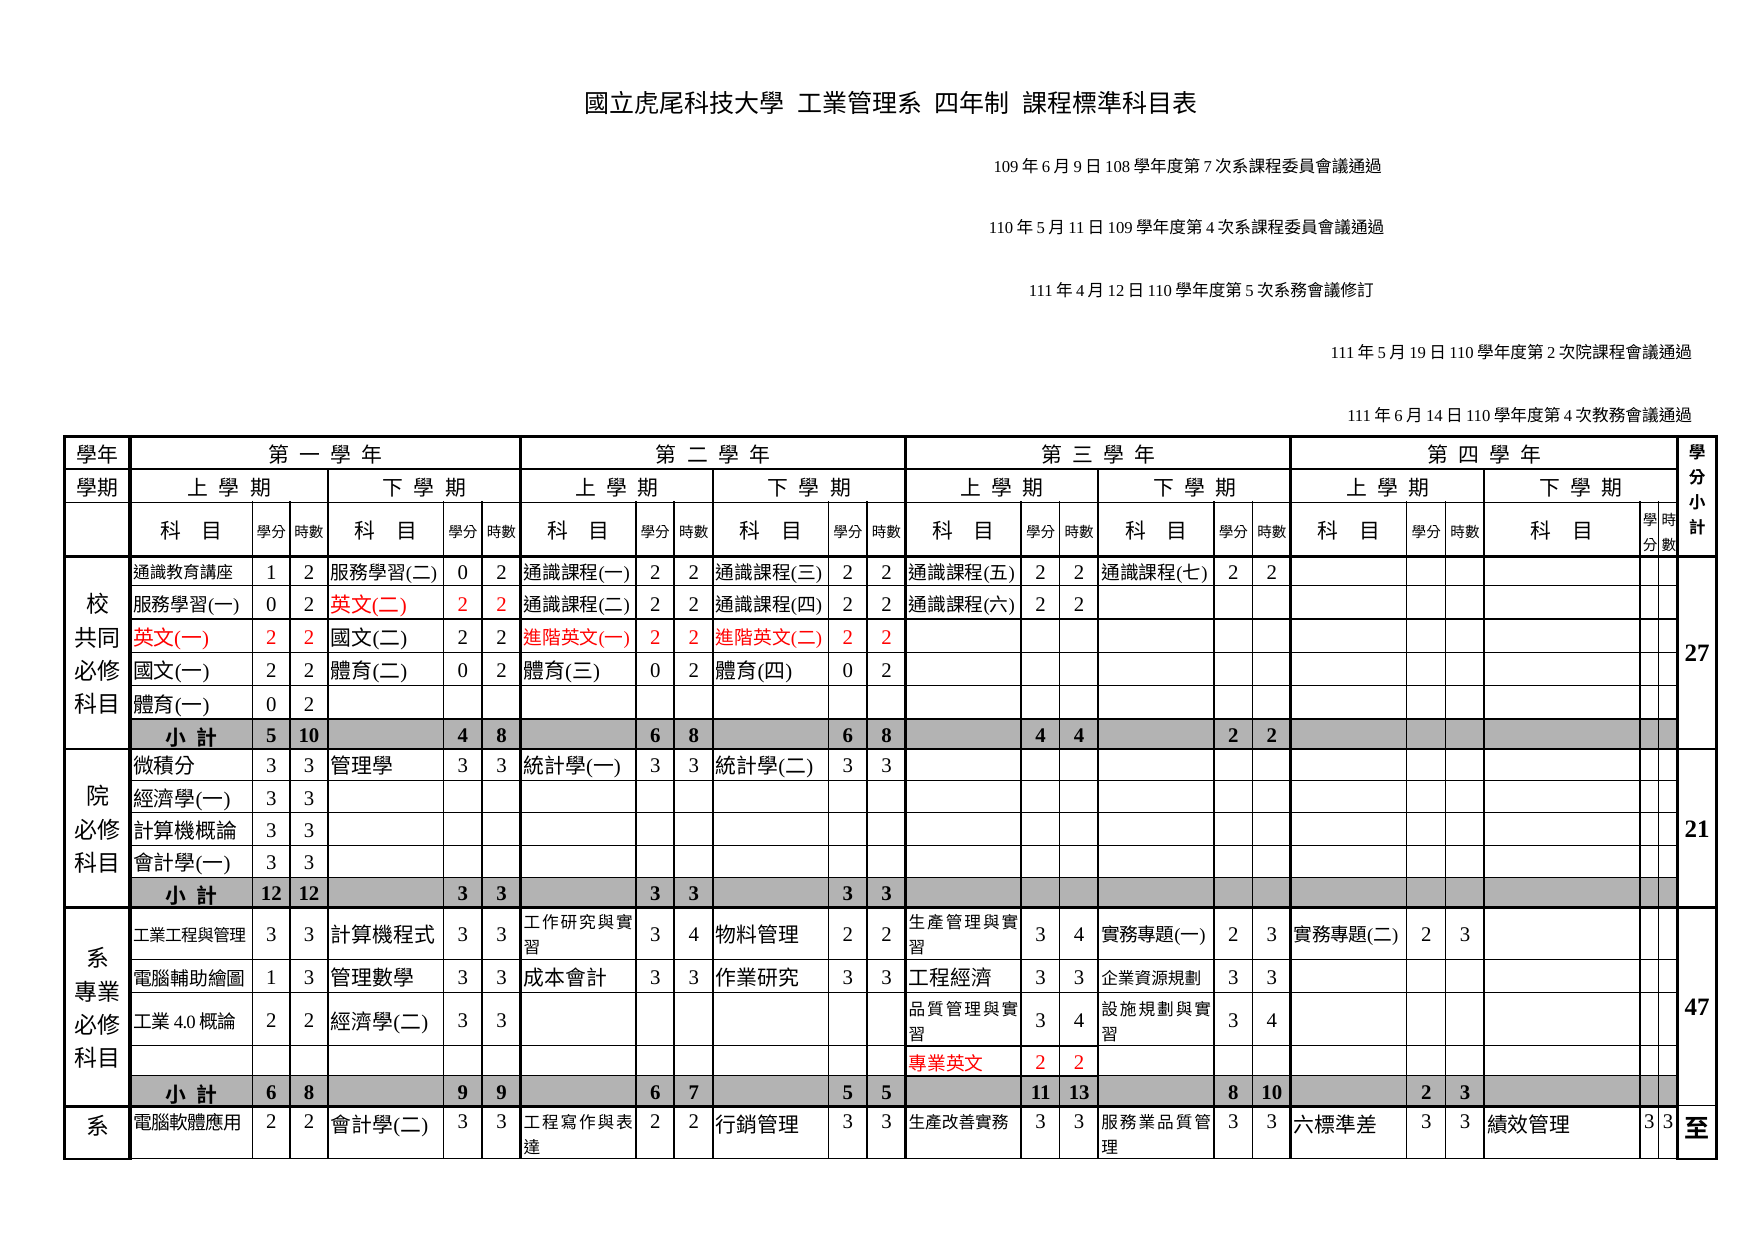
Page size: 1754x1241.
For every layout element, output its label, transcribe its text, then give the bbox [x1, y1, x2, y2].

table_cell [483, 813, 519, 844]
table_cell 科 目 [907, 503, 1020, 554]
table_cell [1253, 586, 1289, 618]
table_cell [1253, 813, 1289, 844]
table_cell [1485, 750, 1639, 780]
table_cell 國文(二) [329, 620, 443, 651]
table_cell [1641, 653, 1658, 685]
table_cell 2 [868, 909, 904, 958]
table_cell 小 計 [132, 878, 252, 906]
table_cell 服務業品質管理 [1099, 1108, 1213, 1158]
table_cell [1407, 813, 1445, 844]
table_cell 2 [253, 653, 289, 685]
table_cell 3 [444, 878, 481, 906]
table_cell [522, 1076, 635, 1105]
table_cell 國文(一) [132, 653, 252, 685]
table_cell 3 [483, 1108, 519, 1158]
table_cell 作業研究 [714, 960, 828, 992]
table_cell 3 [637, 878, 673, 906]
table_cell [1407, 558, 1445, 585]
table_cell 電腦軟體應用 [132, 1108, 252, 1158]
table_cell [637, 813, 673, 844]
table_cell [1485, 653, 1639, 685]
table_cell 3 [291, 813, 327, 844]
table_cell [1485, 781, 1639, 812]
table_cell 下 學 期 [1099, 470, 1289, 501]
table_cell 3 [1060, 960, 1097, 992]
table_cell 2 [637, 1108, 673, 1158]
table_cell 時數 [1253, 503, 1289, 554]
table_cell 2 [1060, 558, 1097, 585]
table_cell 會計學(二) [329, 1108, 443, 1158]
table_cell 2 [829, 558, 866, 585]
table_cell [829, 781, 866, 812]
table_cell 2 [868, 558, 904, 585]
table_cell [1022, 813, 1059, 844]
table_cell [1659, 1046, 1676, 1075]
table_cell 4 [1253, 993, 1289, 1045]
table_cell [714, 846, 828, 877]
table_cell 3 [829, 878, 866, 906]
table_cell [637, 686, 673, 718]
table_cell 2 [829, 620, 866, 651]
table_cell [1215, 686, 1252, 718]
table_cell 9 [444, 1076, 481, 1105]
text 110年5月11日109學年度第4次系課程委員會議通過 [56, 185, 1725, 247]
table_cell [66, 503, 128, 554]
table_header 第 四 學 年 [1292, 438, 1676, 468]
table_cell 3 [444, 1108, 481, 1158]
table_cell 3 [675, 750, 712, 780]
table_cell [1485, 620, 1639, 651]
table_cell 上 學 期 [1292, 470, 1483, 501]
table_cell [675, 781, 712, 812]
table_cell 學分 [829, 503, 866, 554]
table_cell [329, 686, 443, 718]
table_cell 學分 [1641, 503, 1658, 554]
table_cell 生產改善實務 [907, 1108, 1020, 1158]
table_cell 2 [675, 586, 712, 618]
table_cell 3 [253, 846, 289, 877]
table_cell [329, 846, 443, 877]
table_cell [444, 1046, 481, 1075]
table_cell 品質管理與實習 [907, 993, 1020, 1045]
table_cell [1641, 720, 1658, 748]
table_cell 4 [675, 909, 712, 958]
table_cell 8 [1215, 1076, 1252, 1105]
table_cell 4 [1060, 909, 1097, 958]
table_cell [829, 993, 866, 1045]
table_cell [1446, 653, 1483, 685]
table_cell [1446, 558, 1483, 585]
table_cell 3 [637, 909, 673, 958]
table_cell 3 [637, 750, 673, 780]
table_cell [1446, 878, 1483, 906]
table_cell [1060, 750, 1097, 780]
table_cell [1446, 720, 1483, 748]
table_cell 2 [291, 993, 327, 1045]
table_cell 2 [637, 558, 673, 585]
table_cell [1446, 960, 1483, 992]
table_cell 校 共同 必修 科目 [66, 558, 128, 748]
table_cell 2 [637, 620, 673, 651]
table_cell 3 [253, 750, 289, 780]
table_cell 體育(四) [714, 653, 828, 685]
table_cell [868, 813, 904, 844]
table_cell 0 [253, 686, 289, 718]
table_cell 經濟學(二) [329, 993, 443, 1045]
table_cell 小 計 [132, 1076, 252, 1105]
table_cell [637, 1046, 673, 1075]
table_header 學 分 小 計 [1679, 438, 1715, 554]
table_cell 1 [253, 558, 289, 585]
table_cell [829, 686, 866, 718]
table_cell [1099, 1076, 1213, 1105]
table_cell 2 [483, 558, 519, 585]
text 111年5月19日110學年度第2次院課程會議通過 [56, 310, 1692, 372]
table_cell 2 [1253, 720, 1289, 748]
table_cell 設施規劃與實習 [1099, 993, 1213, 1045]
table_cell 通識課程(一) [522, 558, 635, 585]
table_cell [1641, 781, 1658, 812]
table_cell 3 [675, 960, 712, 992]
table_cell 2 [1253, 558, 1289, 585]
table_cell [1485, 1046, 1639, 1075]
table_cell [483, 846, 519, 877]
table_cell 物料管理 [714, 909, 828, 958]
table_cell [1099, 750, 1213, 780]
table_cell 0 [444, 653, 481, 685]
table_cell [714, 686, 828, 718]
table_cell [675, 846, 712, 877]
table_cell 計算機概論 [132, 813, 252, 844]
table_cell [1659, 720, 1676, 748]
table_cell [714, 993, 828, 1045]
table_cell [1253, 686, 1289, 718]
table_cell [1446, 686, 1483, 718]
table_cell 2 [444, 586, 481, 618]
table_cell 至 [1679, 1106, 1715, 1158]
table_cell 3 [1022, 993, 1059, 1045]
table_cell 0 [253, 586, 289, 618]
table_cell [1407, 960, 1445, 992]
table_cell 3 [1215, 993, 1252, 1045]
table_cell [1407, 686, 1445, 718]
table_cell [522, 1046, 635, 1075]
table_cell 2 [483, 653, 519, 685]
table_cell 3 [1022, 909, 1059, 958]
table_cell [522, 993, 635, 1045]
table_cell 會計學(一) [132, 846, 252, 877]
table_cell [1407, 620, 1445, 651]
table_cell 通識課程(二) [522, 586, 635, 618]
table_cell [1407, 846, 1445, 877]
table_cell [907, 813, 1020, 844]
table_cell [1215, 653, 1252, 685]
text 111年6月14日110學年度第4次教務會議通過 [56, 372, 1692, 435]
table_cell 院 必修 科目 [66, 750, 128, 906]
table_cell [1215, 846, 1252, 877]
table_cell [1292, 781, 1406, 812]
table_cell 3 [1446, 1108, 1483, 1158]
table_cell [1641, 878, 1658, 906]
table_cell 3 [253, 813, 289, 844]
table_cell [1407, 1046, 1445, 1075]
table_cell 體育(三) [522, 653, 635, 685]
table_cell 3 [483, 750, 519, 780]
table_cell [329, 878, 443, 906]
table_cell 下 學 期 [329, 470, 519, 501]
table_cell 11 [1022, 1077, 1059, 1105]
table_cell 工業4.0概論 [132, 993, 252, 1045]
table_cell [1292, 846, 1406, 877]
table_cell 3 [483, 993, 519, 1045]
table_cell [1641, 620, 1658, 651]
table_cell [1060, 813, 1097, 844]
table_cell [329, 720, 443, 748]
table_cell 2 [1022, 1047, 1059, 1075]
table_cell 3 [1446, 1076, 1483, 1105]
table_cell 小 計 [132, 720, 252, 748]
table_cell [1292, 653, 1406, 685]
table_cell 3 [444, 909, 481, 958]
table_cell [1659, 960, 1676, 992]
table_cell [1485, 686, 1639, 718]
table_cell [1292, 813, 1406, 844]
table_cell [1215, 620, 1252, 651]
table_cell 3 [253, 909, 289, 958]
table_cell 工程經濟 [907, 960, 1020, 992]
table_cell [907, 750, 1020, 780]
table_cell 10 [1253, 1076, 1289, 1105]
table_cell 13 [1060, 1077, 1097, 1105]
table_cell 服務學習(一) [132, 586, 252, 618]
table_cell [1253, 846, 1289, 877]
table_cell 2 [291, 686, 327, 718]
table_cell 績效管理 [1485, 1108, 1639, 1158]
table_cell [1099, 1046, 1213, 1075]
table_cell [1022, 750, 1059, 780]
table_cell 2 [291, 620, 327, 651]
table_cell [1659, 558, 1676, 585]
table_cell [1485, 878, 1639, 906]
table_cell 通識課程(六) [907, 586, 1020, 618]
table_cell [1292, 1046, 1406, 1075]
table_cell 10 [291, 720, 327, 748]
table_cell 3 [291, 750, 327, 780]
table_cell 6 [637, 720, 673, 748]
table_cell 計算機程式 [329, 909, 443, 958]
table_cell 47 [1679, 909, 1715, 1105]
table_cell 下 學 期 [1485, 470, 1676, 501]
table_header 第 二 學 年 [522, 438, 904, 468]
table_cell [1485, 558, 1639, 585]
table_cell 2 [1060, 1047, 1097, 1075]
text 國立虎尾科技大學 工業管理系 四年制 課程標準科目表 [56, 60, 1725, 122]
table_cell 3 [1253, 909, 1289, 958]
table_cell [291, 1046, 327, 1075]
table_cell 六標準差 [1292, 1108, 1406, 1158]
table_cell [1253, 1046, 1289, 1075]
table_cell 3 [483, 960, 519, 992]
table_cell 學期 [66, 470, 128, 501]
table_cell 3 [291, 781, 327, 812]
table_cell [1641, 813, 1658, 844]
table_cell [1659, 846, 1676, 877]
table_cell 統計學(一) [522, 750, 635, 780]
table_cell [829, 1046, 866, 1075]
table_cell [907, 781, 1020, 812]
table_cell [1292, 686, 1406, 718]
table_cell [1446, 813, 1483, 844]
table_cell [1099, 720, 1213, 748]
table_cell [444, 813, 481, 844]
table_cell [714, 878, 828, 906]
table_cell [1446, 846, 1483, 877]
table_cell [1215, 878, 1252, 906]
table_cell [907, 846, 1020, 877]
table_cell 3 [868, 1108, 904, 1158]
table_cell 3 [829, 750, 866, 780]
table_cell [1022, 620, 1059, 651]
table_cell 實務專題(二) [1292, 909, 1406, 958]
table_cell 12 [291, 878, 327, 906]
table_cell 3 [829, 960, 866, 992]
table_cell 科 目 [132, 503, 252, 554]
table_cell [1641, 846, 1658, 877]
table_cell 時數 [868, 503, 904, 554]
table_cell [1407, 781, 1445, 812]
table_cell [1407, 750, 1445, 780]
table_cell 3 [1022, 960, 1059, 992]
table_cell 學分 [637, 503, 673, 554]
table_cell [1446, 620, 1483, 651]
table_cell 3 [1215, 960, 1252, 992]
table_cell [1292, 878, 1406, 906]
table_cell 2 [253, 1108, 289, 1158]
table_cell [829, 846, 866, 877]
table_cell [637, 781, 673, 812]
table_cell [522, 846, 635, 877]
table_cell 3 [1446, 909, 1483, 958]
table_cell 2 [444, 620, 481, 651]
table_cell 上 學 期 [522, 470, 712, 501]
table_cell 系 專業 必修 科目 [66, 909, 128, 1105]
table_cell [1485, 960, 1639, 992]
table_cell 5 [829, 1076, 866, 1105]
table_cell [1485, 909, 1639, 958]
table_cell 3 [1022, 1108, 1059, 1158]
table_cell [1641, 909, 1658, 958]
table_cell [1292, 1076, 1406, 1105]
table_cell [675, 813, 712, 844]
table_cell [1641, 558, 1658, 585]
table_cell [1407, 653, 1445, 685]
table_cell 8 [868, 720, 904, 748]
table_cell [1215, 781, 1252, 812]
table_cell 科 目 [1485, 503, 1639, 554]
table_cell [1446, 586, 1483, 618]
table_cell 2 [483, 586, 519, 618]
table_cell [1641, 960, 1658, 992]
table_cell [1485, 993, 1639, 1045]
table_cell 統計學(二) [714, 750, 828, 780]
table_cell [1060, 653, 1097, 685]
table_cell [1292, 586, 1406, 618]
table_cell 科 目 [1292, 503, 1406, 554]
table_cell [907, 653, 1020, 685]
table_cell 2 [675, 1108, 712, 1158]
table_cell 2 [1407, 1076, 1445, 1105]
table_cell 下 學 期 [714, 470, 904, 501]
table_cell 時數 [483, 503, 519, 554]
table_cell [1659, 993, 1676, 1045]
table_cell 2 [291, 558, 327, 585]
table_cell 學分 [444, 503, 481, 554]
table_cell 時數 [1060, 503, 1097, 554]
table_cell [907, 878, 1020, 906]
table_cell [483, 686, 519, 718]
table_cell 工作研究與實習 [522, 909, 635, 958]
table_cell 2 [1060, 586, 1097, 618]
table_cell [714, 1076, 828, 1105]
table_cell 3 [1253, 1108, 1289, 1158]
table_cell 3 [291, 909, 327, 958]
table_cell [1446, 750, 1483, 780]
table_cell 3 [1641, 1108, 1658, 1158]
table_cell 2 [1407, 909, 1445, 958]
table_cell 9 [483, 1076, 519, 1105]
table_cell 4 [1060, 993, 1097, 1045]
table_cell 學分 [253, 503, 289, 554]
table_cell 系 [66, 1108, 128, 1158]
text 109年6月9日108學年度第7次系課程委員會議通過 [56, 122, 1725, 185]
table_cell [1253, 620, 1289, 651]
table_cell [1099, 846, 1213, 877]
table_cell [1060, 686, 1097, 718]
table_cell [1407, 720, 1445, 748]
table_cell 科 目 [329, 503, 443, 554]
table_cell 進階英文(二) [714, 620, 828, 651]
table_cell [1099, 878, 1213, 906]
table_cell [329, 1046, 443, 1075]
table_cell [1099, 686, 1213, 718]
table_cell 2 [483, 620, 519, 651]
table_cell [444, 846, 481, 877]
table_cell [1292, 993, 1406, 1045]
table_cell [714, 720, 828, 748]
table_header 第 一 學 年 [132, 438, 519, 468]
table_cell [714, 1046, 828, 1075]
table_cell 3 [868, 960, 904, 992]
table_cell 時數 [1446, 503, 1483, 554]
table_cell [1446, 993, 1483, 1045]
table_cell 3 [483, 878, 519, 906]
table_cell [868, 686, 904, 718]
table_cell [1292, 750, 1406, 780]
table_cell 2 [1022, 558, 1059, 585]
table_cell 2 [253, 993, 289, 1045]
table_cell [1641, 993, 1658, 1045]
table_cell 通識教育講座 [132, 558, 252, 585]
table_cell [829, 813, 866, 844]
table_cell 3 [868, 750, 904, 780]
table_cell [1253, 653, 1289, 685]
table_cell 3 [675, 878, 712, 906]
table_cell [1485, 813, 1639, 844]
table_cell 6 [829, 720, 866, 748]
table_cell [1099, 586, 1213, 618]
table_header 第 三 學 年 [907, 438, 1289, 468]
table_cell 通識課程(七) [1099, 558, 1213, 585]
table_cell 學分 [1215, 503, 1252, 554]
table_cell 英文(二) [329, 586, 443, 618]
table_cell [1659, 686, 1676, 718]
table_cell 科 目 [1099, 503, 1213, 554]
table_cell [675, 993, 712, 1045]
table_cell 5 [253, 720, 289, 748]
table_cell 2 [829, 909, 866, 958]
table_cell [483, 1046, 519, 1075]
table_cell [1659, 1076, 1676, 1105]
table_cell 4 [1022, 720, 1059, 748]
table_cell [1099, 653, 1213, 685]
text 111年4月12日110學年度第5次系務會議修訂 [56, 247, 1725, 310]
table_cell 2 [675, 620, 712, 651]
table_cell [637, 993, 673, 1045]
table_cell [1060, 846, 1097, 877]
table_cell 3 [444, 960, 481, 992]
table_cell 3 [444, 750, 481, 780]
table_cell 8 [483, 720, 519, 748]
table_cell 0 [829, 653, 866, 685]
table_cell [1659, 653, 1676, 685]
table_cell 6 [637, 1076, 673, 1105]
table_cell [714, 781, 828, 812]
table_cell [1485, 586, 1639, 618]
table_cell 上 學 期 [132, 470, 327, 501]
table_cell 實務專題(一) [1099, 909, 1213, 958]
table_cell [444, 686, 481, 718]
table_cell [1292, 720, 1406, 748]
table_cell [1407, 878, 1445, 906]
table_cell [714, 813, 828, 844]
table_cell 3 [637, 960, 673, 992]
table_cell [1292, 558, 1406, 585]
table_cell 工業工程與管理 [132, 909, 252, 958]
table_cell [868, 781, 904, 812]
table_cell [1215, 586, 1252, 618]
table_header 學年 [66, 438, 128, 468]
table_cell 8 [291, 1076, 327, 1105]
table_cell [1446, 1046, 1483, 1075]
table_cell 3 [868, 878, 904, 906]
table_cell 7 [675, 1076, 712, 1105]
table_cell 2 [1215, 558, 1252, 585]
table_cell [907, 1077, 1020, 1105]
table_cell 3 [444, 993, 481, 1045]
table_cell 上 學 期 [907, 470, 1097, 501]
table_cell [1659, 586, 1676, 618]
table_cell [1099, 813, 1213, 844]
table_cell [329, 781, 443, 812]
table_cell 2 [291, 586, 327, 618]
table_cell 5 [868, 1076, 904, 1105]
table_cell [1215, 813, 1252, 844]
table_cell [132, 1046, 252, 1075]
table_cell [1253, 878, 1289, 906]
table_cell 2 [291, 653, 327, 685]
table_cell [675, 1046, 712, 1075]
table_cell 2 [868, 620, 904, 651]
table_cell 科 目 [714, 503, 828, 554]
table_cell [1485, 1076, 1639, 1105]
table_cell [329, 813, 443, 844]
table_cell 英文(一) [132, 620, 252, 651]
table_cell [483, 781, 519, 812]
table_cell 3 [1215, 1108, 1252, 1158]
table_cell 2 [291, 1108, 327, 1158]
table_cell 管理數學 [329, 960, 443, 992]
table_cell [1292, 620, 1406, 651]
table_cell 科 目 [522, 503, 635, 554]
table_cell [522, 781, 635, 812]
table_cell 通識課程(三) [714, 558, 828, 585]
table_cell [637, 846, 673, 877]
table_cell 0 [637, 653, 673, 685]
table_cell 2 [868, 586, 904, 618]
table_cell 2 [637, 586, 673, 618]
table_cell 學分 [1407, 503, 1445, 554]
table_cell 通識課程(五) [907, 558, 1020, 585]
table_cell [1659, 813, 1676, 844]
table_cell 21 [1679, 750, 1715, 906]
table_cell [1641, 586, 1658, 618]
table_cell 1 [253, 960, 289, 992]
table_cell 時數 [675, 503, 712, 554]
table_cell [522, 878, 635, 906]
table_cell [1099, 620, 1213, 651]
table_cell 3 [253, 781, 289, 812]
table_cell [1485, 846, 1639, 877]
table_cell [1659, 909, 1676, 958]
table_cell [675, 686, 712, 718]
table_cell 工程寫作與表達 [522, 1108, 635, 1158]
table_cell 2 [253, 620, 289, 651]
table_cell [1253, 750, 1289, 780]
table_cell [253, 1046, 289, 1075]
table_cell [1099, 781, 1213, 812]
table_cell 成本會計 [522, 960, 635, 992]
table_cell [1215, 1046, 1252, 1075]
table_cell [1253, 781, 1289, 812]
table_cell 2 [1215, 720, 1252, 748]
table_cell [1022, 781, 1059, 812]
table_cell [1659, 878, 1676, 906]
table_cell 專業英文 [907, 1047, 1020, 1075]
table_cell 服務學習(二) [329, 558, 443, 585]
table_cell 3 [829, 1108, 866, 1158]
table_cell [1641, 1076, 1658, 1105]
table_cell 進階英文(一) [522, 620, 635, 651]
table_cell 時數 [1659, 503, 1676, 554]
table_cell [1407, 586, 1445, 618]
table_cell [522, 686, 635, 718]
table_cell 8 [675, 720, 712, 748]
table_cell 通識課程(四) [714, 586, 828, 618]
table_cell 3 [291, 846, 327, 877]
table_cell [1022, 686, 1059, 718]
table_cell 時數 [291, 503, 327, 554]
table_cell 3 [1407, 1108, 1445, 1158]
table_cell 3 [1060, 1108, 1097, 1158]
table_cell 0 [444, 558, 481, 585]
table_cell 3 [483, 909, 519, 958]
table_cell 2 [675, 558, 712, 585]
table_cell 3 [1659, 1108, 1676, 1158]
table_cell 管理學 [329, 750, 443, 780]
table_cell 2 [868, 653, 904, 685]
table_cell 體育(一) [132, 686, 252, 718]
table_cell [1641, 1046, 1658, 1075]
table_cell [1659, 750, 1676, 780]
table_cell 經濟學(一) [132, 781, 252, 812]
table_cell 3 [1253, 960, 1289, 992]
table_cell 4 [444, 720, 481, 748]
table_cell [1215, 750, 1252, 780]
table_cell [522, 720, 635, 748]
table_cell [329, 1076, 443, 1105]
table_cell [907, 720, 1020, 748]
table_cell 學分 [1022, 503, 1059, 554]
table_cell [1407, 993, 1445, 1045]
table_cell [868, 1046, 904, 1075]
table_cell 6 [253, 1076, 289, 1105]
table_cell [444, 781, 481, 812]
table_cell [1022, 878, 1059, 906]
table_cell 2 [675, 653, 712, 685]
table_cell 2 [829, 586, 866, 618]
table_cell [868, 993, 904, 1045]
table_cell [1641, 750, 1658, 780]
table_cell 企業資源規劃 [1099, 960, 1213, 992]
table_cell [868, 846, 904, 877]
table_cell 行銷管理 [714, 1108, 828, 1158]
table_cell 生產管理與實習 [907, 909, 1020, 958]
table_cell 4 [1060, 720, 1097, 748]
table_cell [1659, 620, 1676, 651]
table_cell 2 [1022, 586, 1059, 618]
table_cell 3 [291, 960, 327, 992]
table_cell [907, 686, 1020, 718]
table_cell [1292, 960, 1406, 992]
table_cell 27 [1679, 558, 1715, 748]
table_cell [1022, 653, 1059, 685]
table_cell [1659, 781, 1676, 812]
table_cell [1641, 686, 1658, 718]
table_cell 微積分 [132, 750, 252, 780]
table_cell 電腦輔助繪圖 [132, 960, 252, 992]
table_cell [1060, 878, 1097, 906]
table_cell [1485, 720, 1639, 748]
table_cell [1022, 846, 1059, 877]
table_cell [1060, 620, 1097, 651]
table_cell [907, 620, 1020, 651]
table_cell 2 [1215, 909, 1252, 958]
table_cell 體育(二) [329, 653, 443, 685]
table_cell 12 [253, 878, 289, 906]
table_cell [1446, 781, 1483, 812]
table_cell [522, 813, 635, 844]
table_cell [1060, 781, 1097, 812]
